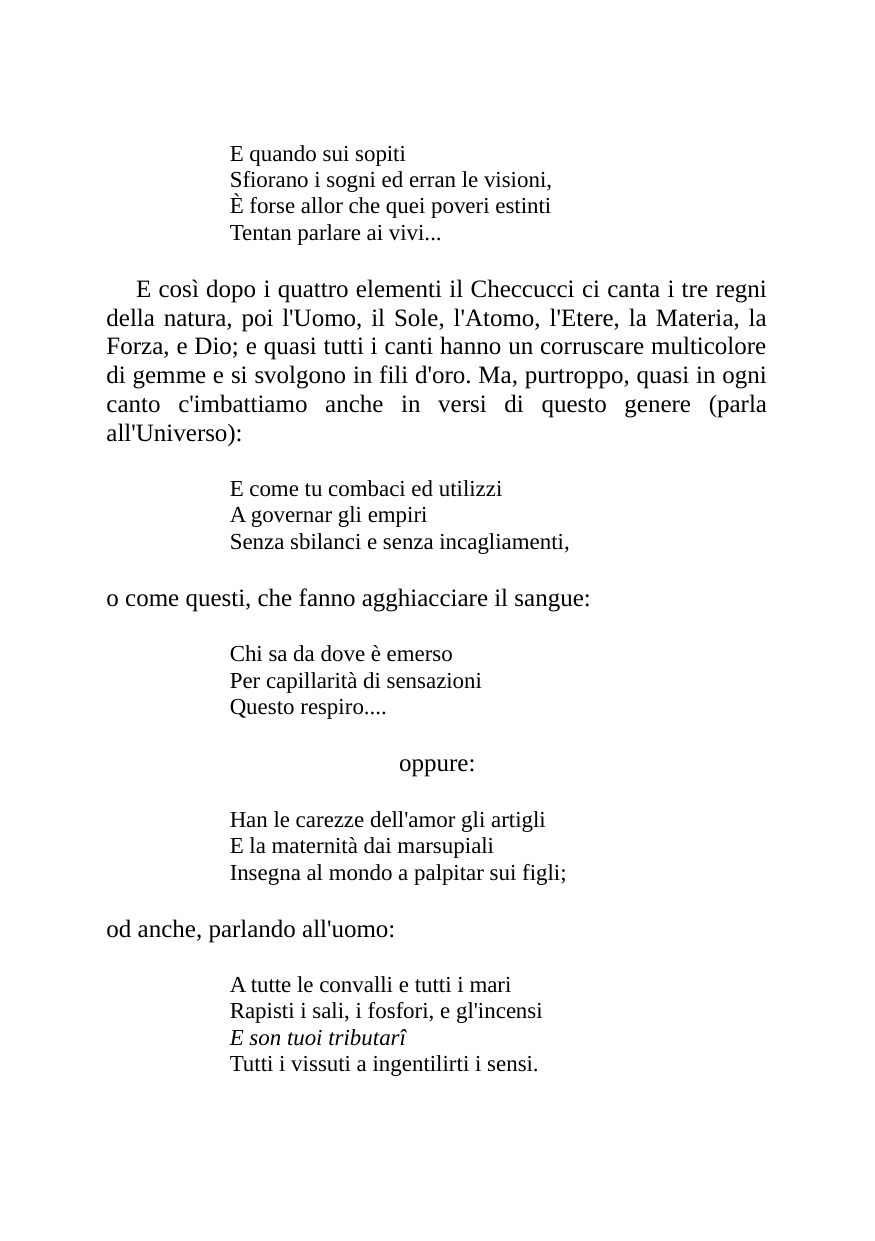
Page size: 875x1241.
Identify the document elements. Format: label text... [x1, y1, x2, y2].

text Han le carezze dell'amor gli artigli [200, 806, 768, 832]
text Questo respiro.... [200, 693, 768, 719]
text È forse allor che quei poveri estinti [200, 192, 768, 219]
text E la maternità dai marsupiali [200, 832, 768, 858]
text Tentan parlare ai vivi... [200, 219, 768, 245]
text E come tu combaci ed utilizzi [200, 475, 768, 502]
text Insegna al mondo a palpitar sui figli; [200, 858, 768, 885]
text A governar gli empiri [200, 502, 768, 528]
text Chi sa da dove è emerso [200, 641, 768, 667]
text Senza sbilanci e senza incagliamenti, [200, 528, 768, 554]
text A tutte le convalli e tutti i mari [200, 971, 768, 997]
text od anche, parlando all'uomo: [106, 914, 768, 942]
text E son tuoi tributarî [200, 1024, 768, 1050]
text Per capillarità di sensazioni [200, 667, 768, 693]
text E quando sui sopiti [200, 140, 768, 166]
text Sfiorano i sogni ed erran le visioni, [200, 166, 768, 192]
text oppure: [106, 748, 768, 777]
text o come questi, che fanno agghiacciare il sangue: [106, 583, 768, 612]
text E così dopo i quattro elementi il Checcucci ci canta i tre regni della natura, poi l'Uomo, il Sole, l'Atomo, l'Etere, la Materia, la Forza, e Dio; e quasi tutti i canti hanno un corruscare multicolore di gemme e si svolgono in fili d'oro. Ma, purtroppo, quasi in ogni canto c'imbattiamo anche in versi di questo genere (parla all'Universo): [106, 274, 768, 446]
text Tutti i vissuti a ingentilirti i sensi. [200, 1050, 768, 1077]
text Rapisti i sali, i fosfori, e gl'incensi [200, 997, 768, 1024]
